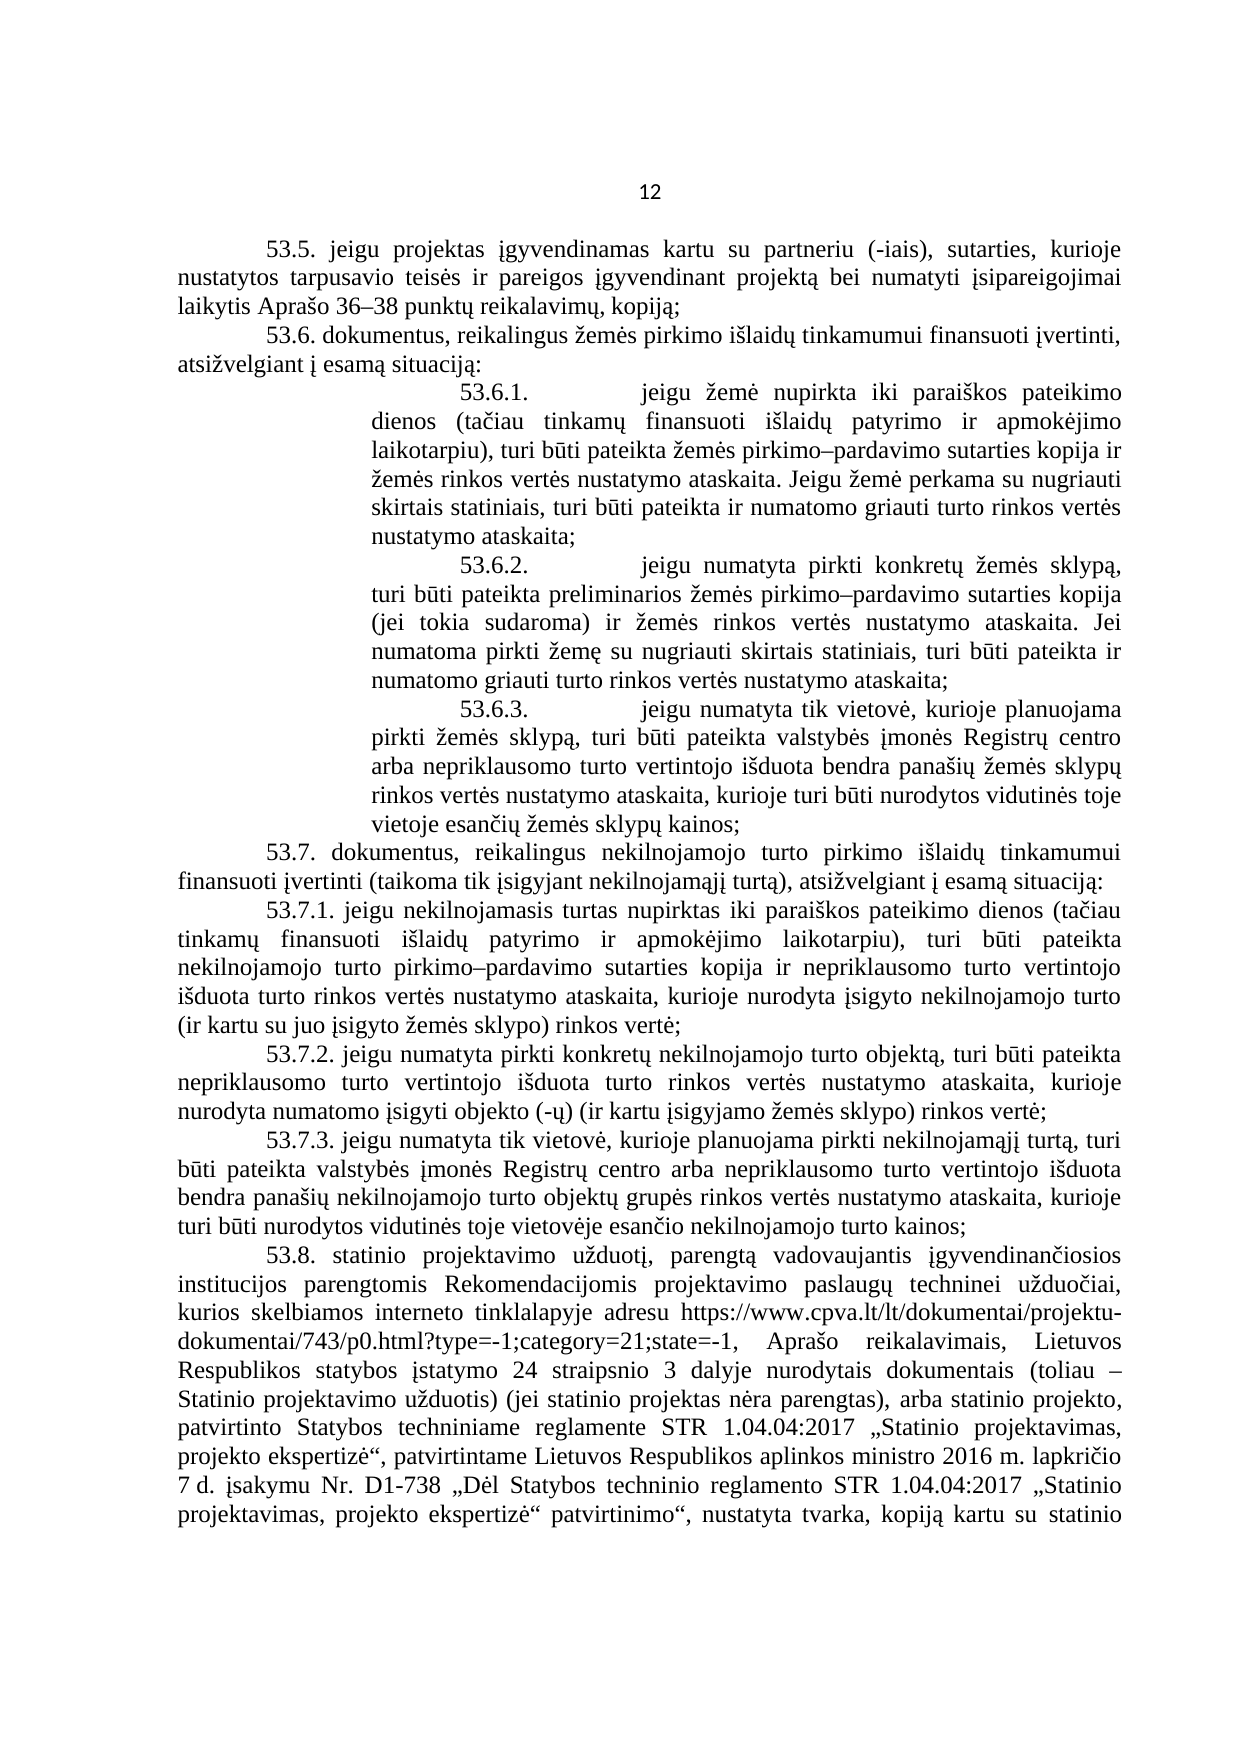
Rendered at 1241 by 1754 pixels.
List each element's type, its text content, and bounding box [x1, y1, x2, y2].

text 53.7.1. jeigu nekilnojamasis turtas nupirktas iki paraiškos pateikimo dienos (tačiau tinkamų finansuoti išlaidų patyrimo ir apmokėjimo laikotarpiu), turi būti pateikta nekilnojamojo turto pirkimo–pardavimo sutarties kopija ir nepriklausomo turto vertintojo išduota turto rinkos vertės nustatymo ataskaita, kurioje nurodyta įsigyto nekilnojamojo turto (ir kartu su juo įsigyto žemės sklypo) rinkos vertė; [177, 895, 1122, 1039]
text 53.6. dokumentus, reikalingus žemės pirkimo išlaidų tinkamumui finansuoti įvertinti, atsižvelgiant į esamą situaciją: [177, 320, 1122, 377]
text 53.7.2. jeigu numatyta pirkti konkretų nekilnojamojo turto objektą, turi būti pateikta nepriklausomo turto vertintojo išduota turto rinkos vertės nustatymo ataskaita, kurioje nurodyta numatomo įsigyti objekto (-ų) (ir kartu įsigyjamo žemės sklypo) rinkos vertė; [177, 1039, 1122, 1125]
text 53.8. statinio projektavimo užduotį, parengtą vadovaujantis įgyvendinančiosios institucijos parengtomis Rekomendacijomis projektavimo paslaugų techninei užduočiai, kurios skelbiamos interneto tinklalapyje adresu https://www.cpva.lt/lt/dokumentai/projektu-dokumentai/743/p0.html?type=-1;category=21;state=-1, Aprašo reikalavimais, Lietuvos Respublikos statybos įstatymo 24 straipsnio 3 dalyje nurodytais dokumentais (toliau – Statinio projektavimo užduotis) (jei statinio projektas nėra parengtas), arba statinio projekto, patvirtinto Statybos techniniame reglamente STR 1.04.04:2017 „Statinio projektavimas, projekto ekspertizė“, patvirtintame Lietuvos Respublikos aplinkos ministro 2016 m. lapkričio 7 d. įsakymu Nr. D1-738 „Dėl Statybos techninio reglamento STR 1.04.04:2017 „Statinio projektavimas, projekto ekspertizė“ patvirtinimo“, nustatyta tvarka, kopiją kartu su statinio [177, 1240, 1122, 1527]
text 53.7. dokumentus, reikalingus nekilnojamojo turto pirkimo išlaidų tinkamumui finansuoti įvertinti (taikoma tik įsigyjant nekilnojamąjį turtą), atsižvelgiant į esamą situaciją: [177, 837, 1122, 895]
text 53.6.3. jeigu numatyta tik vietovė, kurioje planuojama pirkti žemės sklypą, turi būti pateikta valstybės įmonės Registrų centro arba nepriklausomo turto vertintojo išduota bendra panašių žemės sklypų rinkos vertės nustatymo ataskaita, kurioje turi būti nurodytos vidutinės toje vietoje esančių žemės sklypų kainos; [371, 694, 1122, 837]
text 53.7.3. jeigu numatyta tik vietovė, kurioje planuojama pirkti nekilnojamąjį turtą, turi būti pateikta valstybės įmonės Registrų centro arba nepriklausomo turto vertintojo išduota bendra panašių nekilnojamojo turto objektų grupės rinkos vertės nustatymo ataskaita, kurioje turi būti nurodytos vidutinės toje vietovėje esančio nekilnojamojo turto kainos; [177, 1125, 1122, 1240]
text 53.6.1. jeigu žemė nupirkta iki paraiškos pateikimo dienos (tačiau tinkamų finansuoti išlaidų patyrimo ir apmokėjimo laikotarpiu), turi būti pateikta žemės pirkimo–pardavimo sutarties kopija ir žemės rinkos vertės nustatymo ataskaita. Jeigu žemė perkama su nugriauti skirtais statiniais, turi būti pateikta ir numatomo griauti turto rinkos vertės nustatymo ataskaita; [371, 377, 1122, 550]
text 53.6.2. jeigu numatyta pirkti konkretų žemės sklypą, turi būti pateikta preliminarios žemės pirkimo–pardavimo sutarties kopija (jei tokia sudaroma) ir žemės rinkos vertės nustatymo ataskaita. Jei numatoma pirkti žemę su nugriauti skirtais statiniais, turi būti pateikta ir numatomo griauti turto rinkos vertės nustatymo ataskaita; [371, 550, 1122, 694]
text 53.5. jeigu projektas įgyvendinamas kartu su partneriu (-iais), sutarties, kurioje nustatytos tarpusavio teisės ir pareigos įgyvendinant projektą bei numatyti įsipareigojimai laikytis Aprašo 36–38 punktų reikalavimų, kopiją; [177, 234, 1122, 320]
